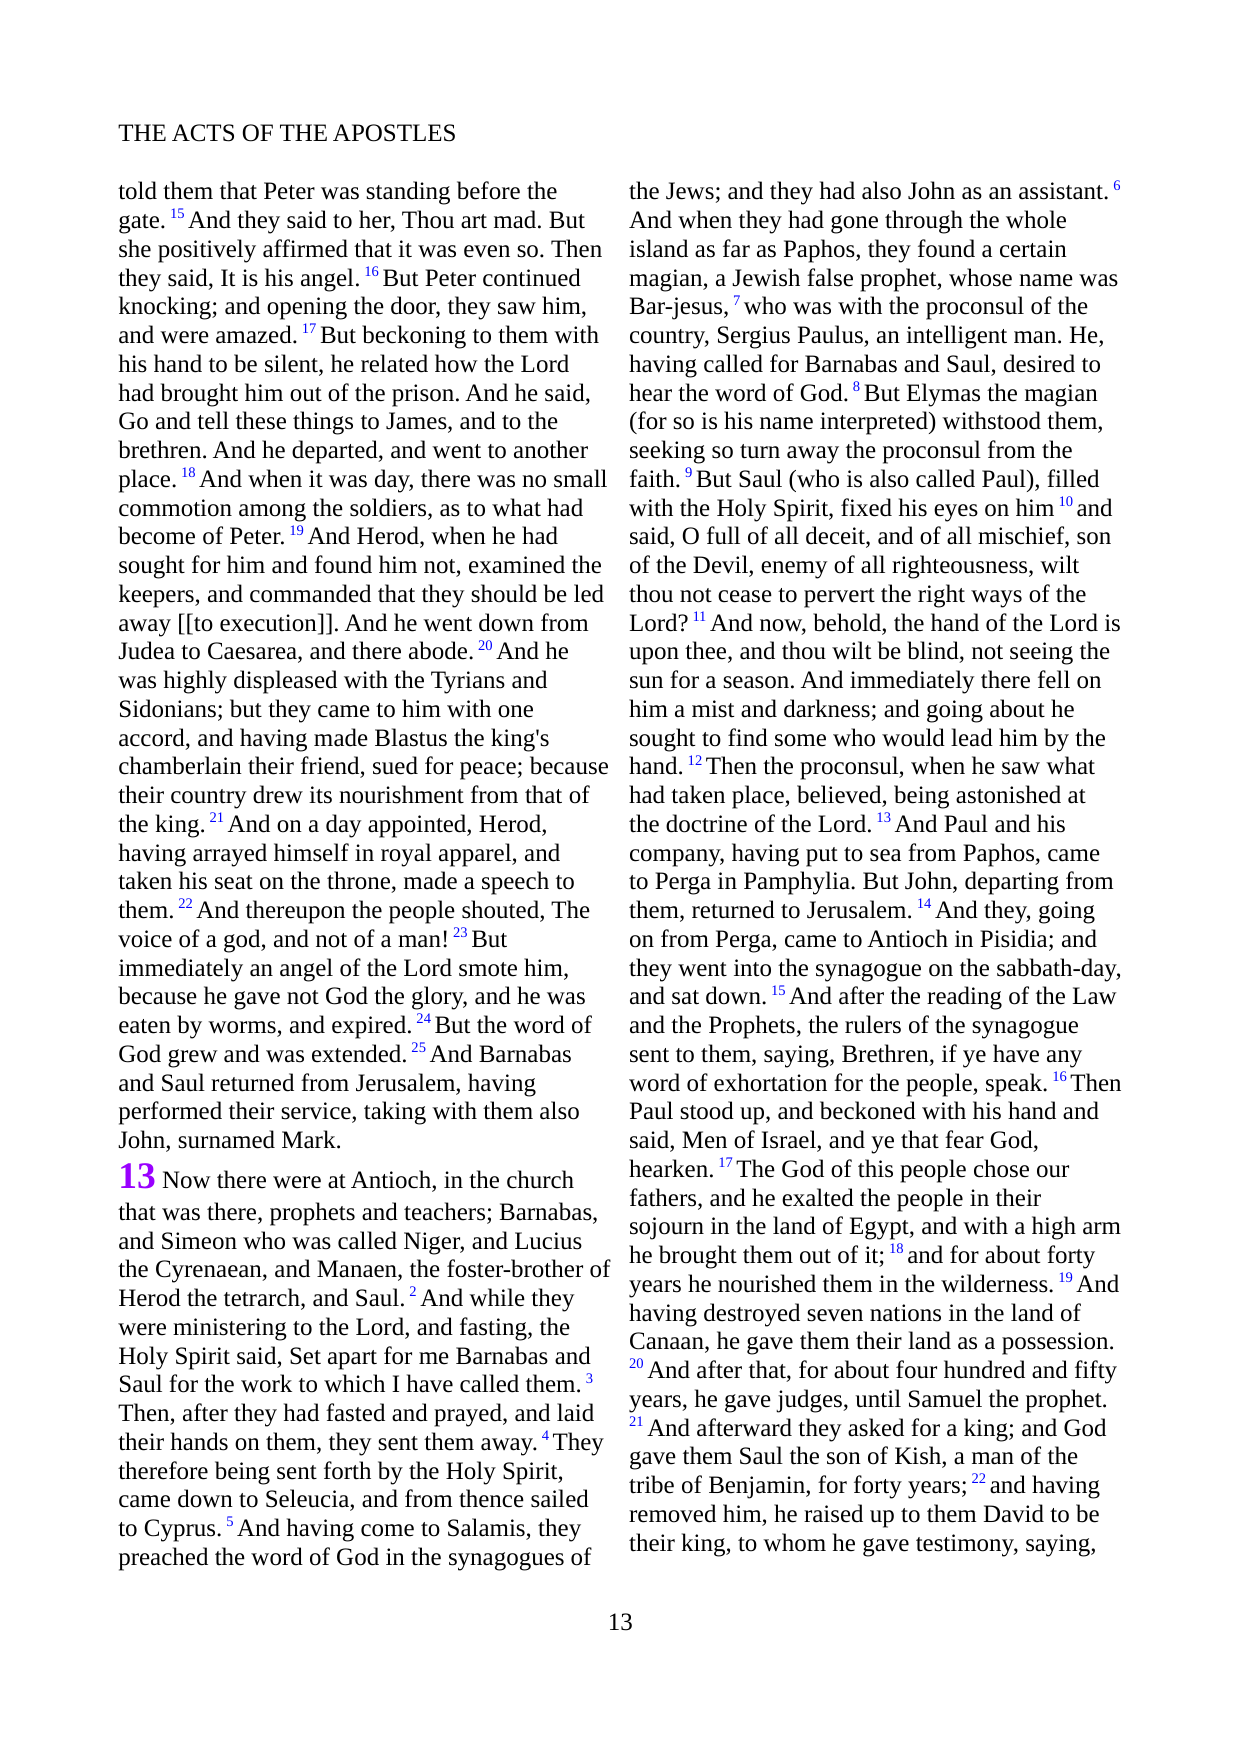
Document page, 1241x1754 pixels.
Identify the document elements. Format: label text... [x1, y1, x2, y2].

text the Jews; and they had also John as an assistant. 6 And when they had gone through the whole island as far as Paphos, they found a certain magian, a Jewish false prophet, whose name was Bar-jesus, 7 who was with the proconsul of the country, Sergius Paulus, an intelligent man. He, having called for Barnabas and Saul, desired to hear the word of God. 8 But Elymas the magian (for so is his name interpreted) withstood them, seeking so turn away the proconsul from the faith. 9 But Saul (who is also called Paul), filled with the Holy Spirit, fixed his eyes on him 10 and said, O full of all deceit, and of all mischief, son of the Devil, enemy of all righteousness, wilt thou not cease to pervert the right ways of the Lord? 11 And now, behold, the hand of the Lord is upon thee, and thou wilt be blind, not seeing the sun for a season. And immediately there fell on him a mist and darkness; and going about he sought to find some who would lead him by the hand. 12 Then the proconsul, when he saw what had taken place, believed, being astonished at the doctrine of the Lord. 13 And Paul and his company, having put to sea from Paphos, came to Perga in Pamphylia. But John, departing from them, returned to Jerusalem. 14 And they, going on from Perga, came to Antioch in Pisidia; and they went into the synagogue on the sabbath-day, and sat down. 15 And after the reading of the Law and the Prophets, the rulers of the synagogue sent to them, saying, Brethren, if ye have any word of exhortation for the people, speak. 16 Then Paul stood up, and beckoned with his hand and said, Men of Israel, and ye that fear God, hearken. 17 The God of this people chose our fathers, and he exalted the people in their sojourn in the land of Egypt, and with a high arm he brought them out of it; 18 and for about forty years he nourished them in the wilderness. 19 And having destroyed seven nations in the land of Canaan, he gave them their land as a possession. 20 And after that, for about four hundred and fifty years, he gave judges, until Samuel the prophet. 21 And afterward they asked for a king; and God gave them Saul the son of Kish, a man of the tribe of Benjamin, for forty years; 22 and having removed him, he raised up to them David to be their king, to whom he gave testimony, saying, [629, 176, 1122, 1556]
text 13 Now there were at Antioch, in the church that was there, prophets and teachers; Barnabas, and Simeon who was called Niger, and Lucius the Cyrenaean, and Manaen, the foster-brother of Herod the tetrarch, and Saul. 2 And while they were ministering to the Lord, and fasting, the Holy Spirit said, Set apart for me Barnabas and Saul for the work to which I have called them. 3 Then, after they had fasted and prayed, and laid their hands on them, they sent them away. 4 They therefore being sent forth by the Holy Spirit, came down to Seleucia, and from thence sailed to Cyprus. 5 And having come to Salamis, they preached the word of God in the synagogues of [118, 1154, 611, 1571]
text told them that Peter was standing before the gate. 15 And they said to her, Thou art mad. But she positively affirmed that it was even so. Then they said, It is his angel. 16 But Peter continued knocking; and opening the door, they saw him, and were amazed. 17 But beckoning to them with his hand to be silent, he related how the Lord had brought him out of the prison. And he said, Go and tell these things to James, and to the brethren. And he departed, and went to another place. 18 And when it was day, there was no small commotion among the soldiers, as to what had become of Peter. 19 And Herod, when he had sought for him and found him not, examined the keepers, and commanded that they should be led away [[to execution]]. And he went down from Judea to Caesarea, and there abode. 20 And he was highly displeased with the Tyrians and Sidonians; but they came to him with one accord, and having made Blastus the king's chamberlain their friend, sued for peace; because their country drew its nourishment from that of the king. 21 And on a day appointed, Herod, having arrayed himself in royal apparel, and taken his seat on the throne, made a speech to them. 22 And thereupon the people shouted, The voice of a god, and not of a man! 23 But immediately an angel of the Lord smote him, because he gave not God the glory, and he was eaten by worms, and expired. 24 But the word of God grew and was extended. 25 And Barnabas and Saul returned from Jerusalem, having performed their service, taking with them also John, surnamed Mark. [118, 176, 611, 1154]
